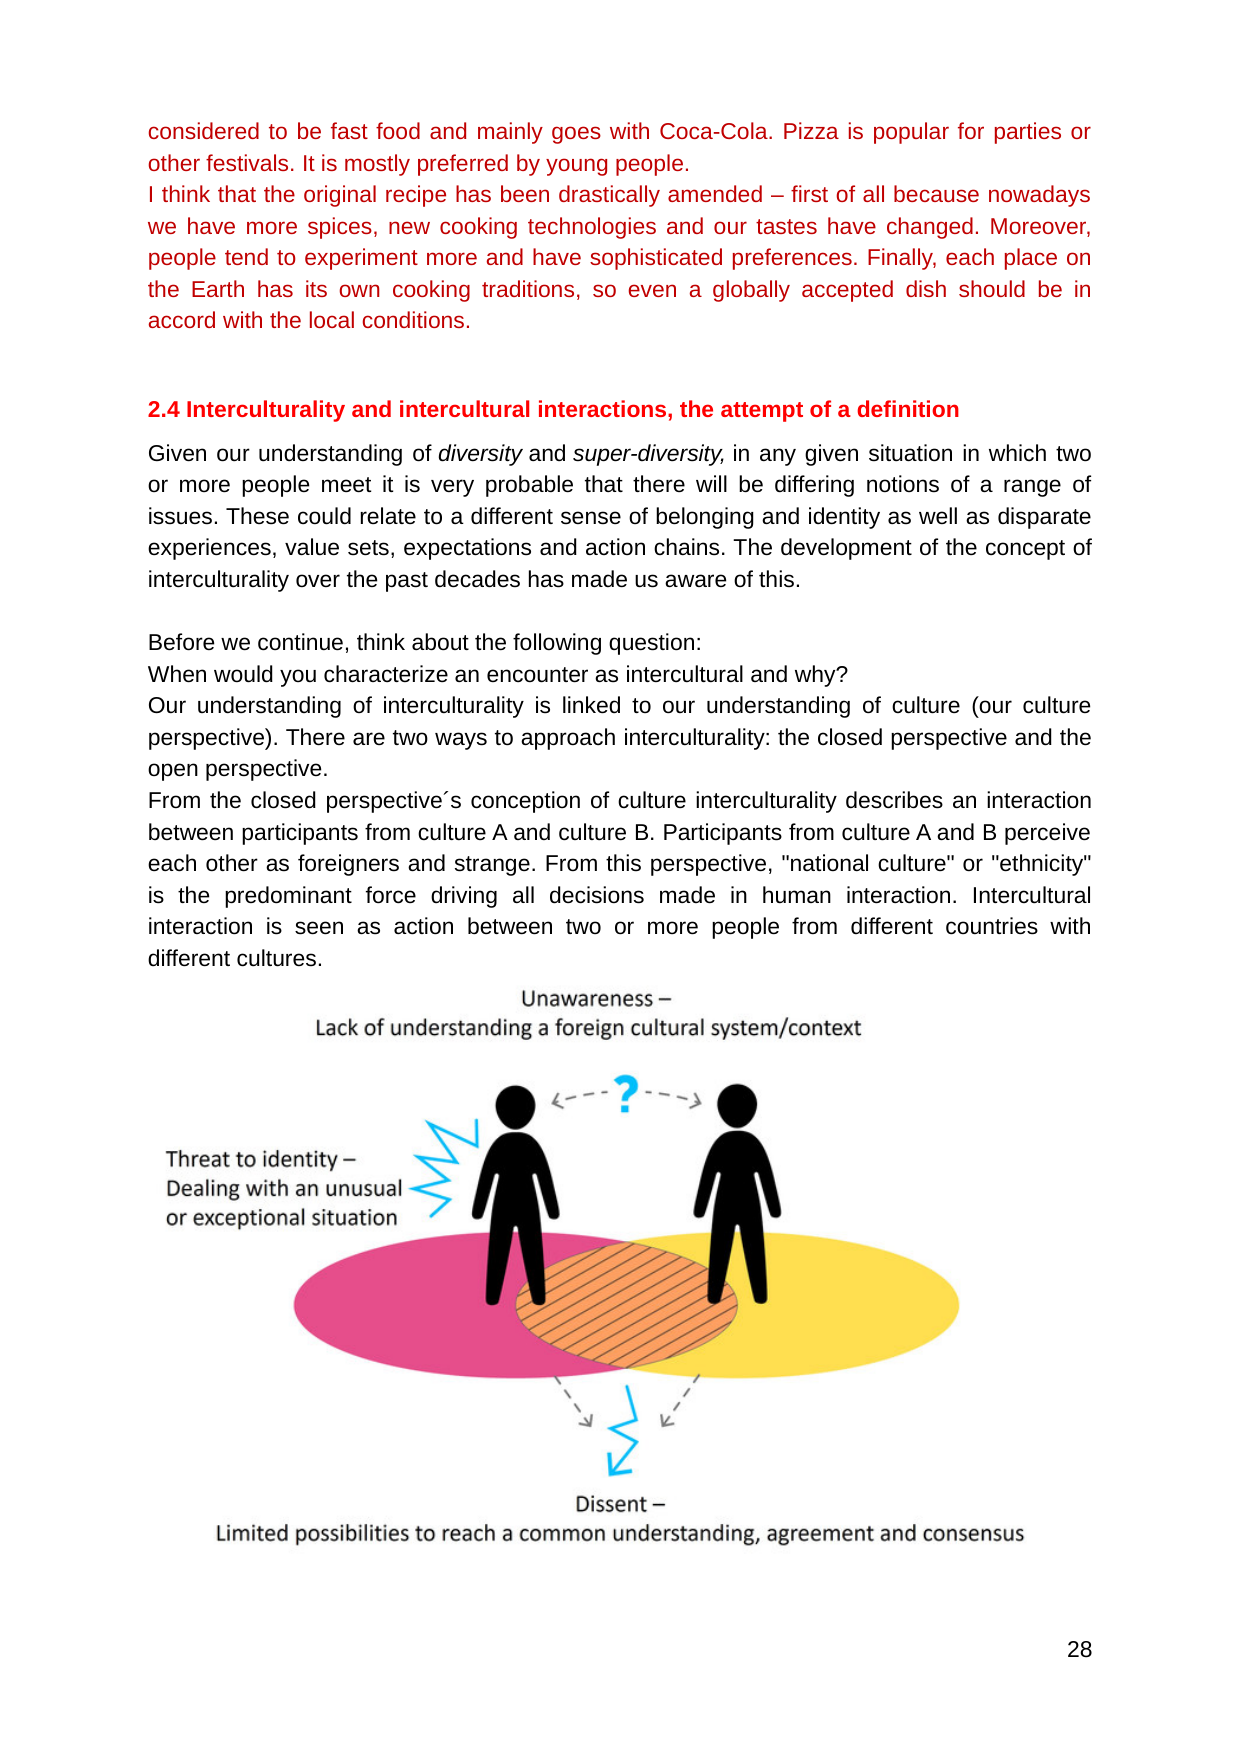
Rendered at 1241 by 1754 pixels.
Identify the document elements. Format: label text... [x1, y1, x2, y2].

text I think that the original recipe has been drastically amended – first of all because nowadays we have more spices, new cooking technologies and our tastes have changed. Moreover, people tend to experiment more and have sophisticated preferences. Finally, each place on the Earth has its own cooking traditions, so even a globally accepted dish should be in accord with the local conditions. [148, 181, 1092, 334]
subtitle 2.4 Interculturality and intercultural interactions, the attempt of a definition [148, 396, 1092, 422]
text Our understanding of interculturality is linked to our understanding of culture (our culture perspective). There are two ways to approach interculturality: the closed perspective and the open perspective. [148, 692, 1092, 782]
text When would you characterize an encounter as intercultural and why? [148, 661, 1092, 687]
text considered to be fast food and mainly goes with Coca-Cola. Pizza is popular for parties or other festivals. It is mostly preferred by young people. [148, 118, 1092, 176]
text Given our understanding of diversity and super-diversity, in any given situation in which two or more people meet it is very probable that there will be differing notions of a range of issues. These could relate to a different sense of belonging and identity as well as disparate experiences, value sets, expectations and action chains. The development of the concept of interculturality over the past decades has made us aware of this. [148, 440, 1092, 592]
text Before we continue, think about the following question: [148, 629, 1092, 655]
text From the closed perspective´s conception of culture interculturality describes an interaction between participants from culture A and culture B. Participants from culture A and B perceive each other as foreigners and strange. From this perspective, "national culture" or "ethnicity" is the predominant force driving all decisions made in human interaction. Intercultural interaction is seen as action between two or more people from different countries with different cultures. [148, 787, 1092, 971]
